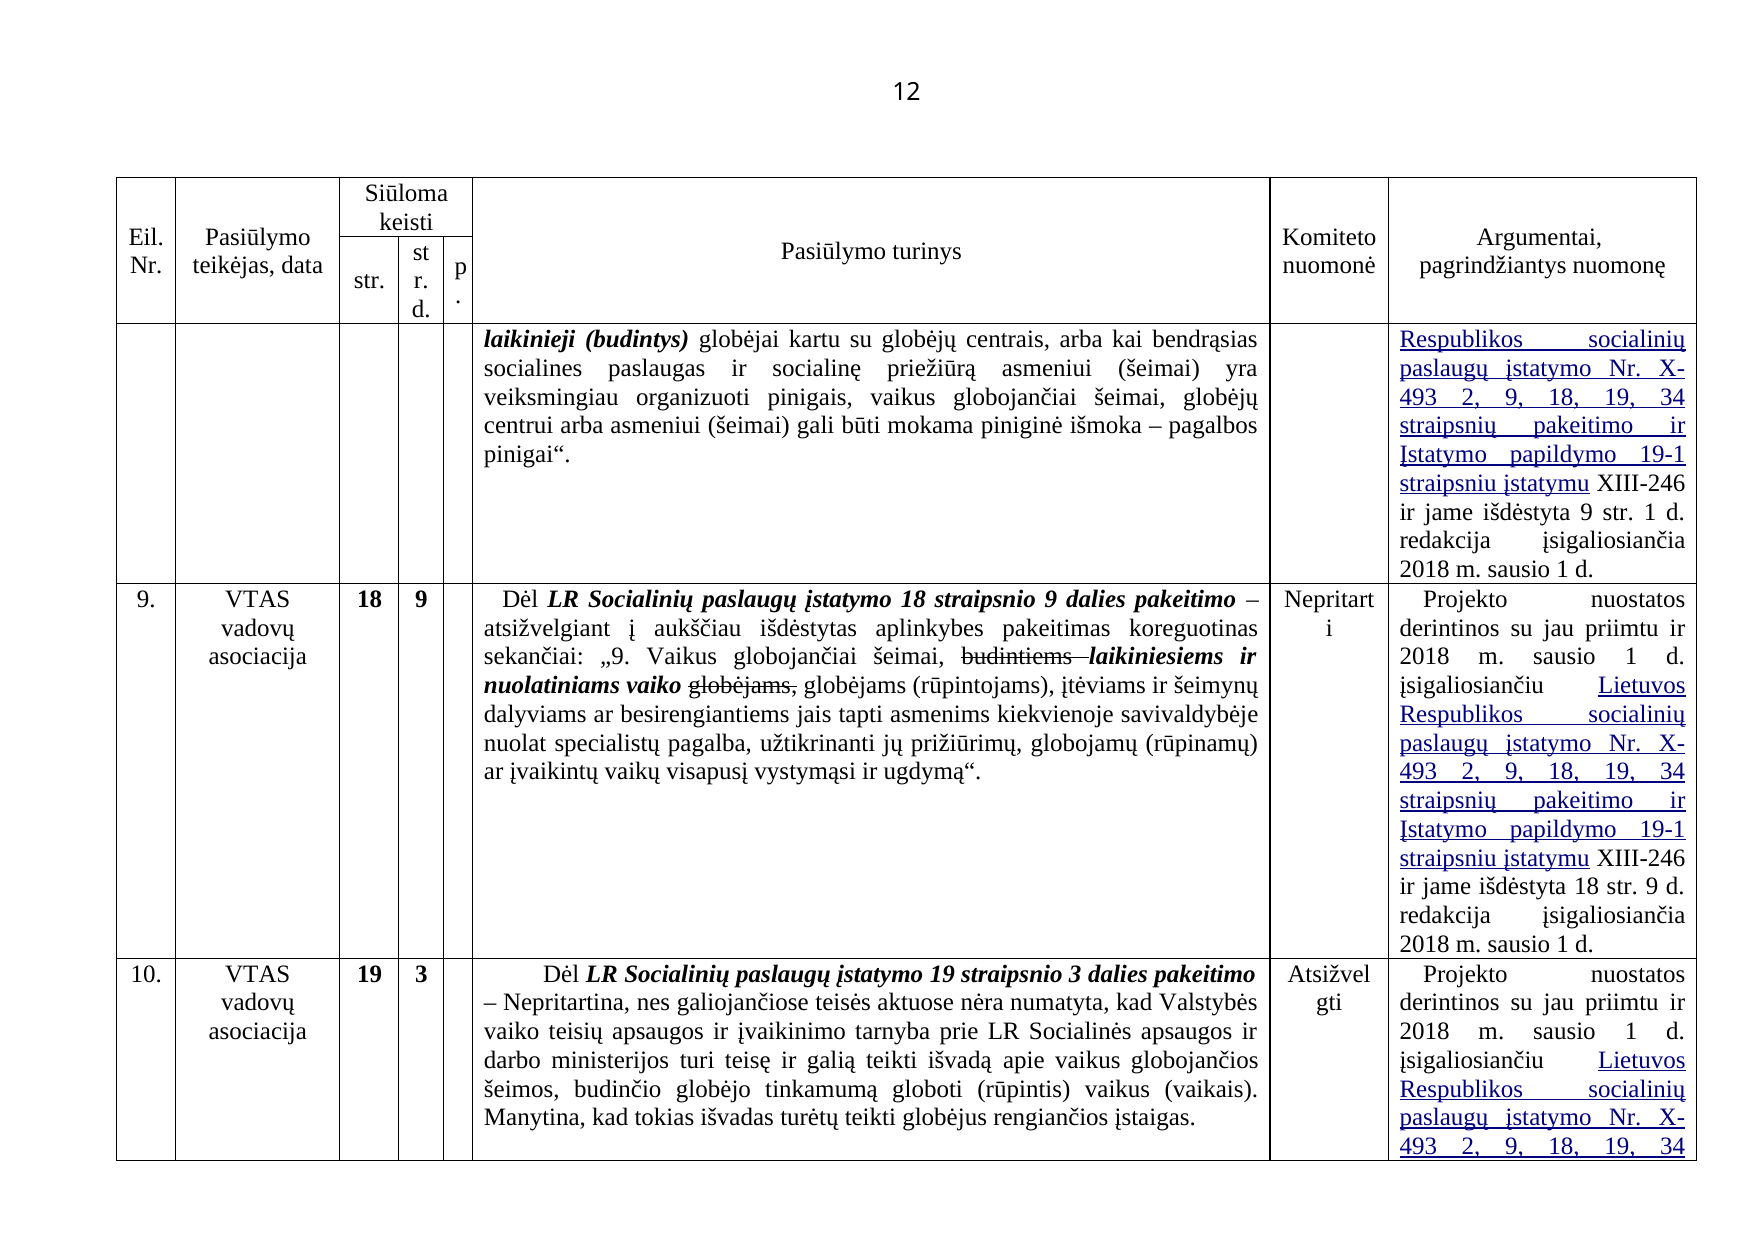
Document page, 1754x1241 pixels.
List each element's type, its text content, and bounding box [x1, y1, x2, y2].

table_header Pasiūlymo teikėjas, data [176, 178, 339, 323]
table_cell Nepritarti [1271, 584, 1388, 958]
table_header Pasiūlymo turinys [473, 178, 1269, 323]
table_cell [176, 324, 339, 583]
table_cell 18 [340, 584, 398, 958]
table_cell 9. [117, 584, 175, 958]
table_header Siūloma keisti [340, 178, 472, 236]
table_cell Atsižvelgti [1271, 959, 1388, 1160]
table_cell Projekto nuostatos derintinos su jau priimtu ir 2018 m. sausio 1 d. įsigaliosiančiu Lietuvos Respublikos socialinių paslaugų įstatymo Nr. X-493 2, 9, 18, 19, 34 [1389, 959, 1696, 1160]
table_cell VTAS vadovų asociacija [176, 959, 339, 1160]
table_cell [399, 324, 443, 583]
table_header Argumentai, pagrindžiantys nuomonę [1389, 178, 1696, 323]
table_cell 10. [117, 959, 175, 1160]
table_cell 19 [340, 959, 398, 1160]
table_cell [117, 324, 175, 583]
table_cell Respublikos socialinių paslaugų įstatymo Nr. X-493 2, 9, 18, 19, 34 straipsnių pakeitimo ir Įstatymo papildymo 19-1 straipsniu įstatymu XIII-246 ir jame išdėstyta 9 str. 1 d. redakcija įsigaliosiančia 2018 m. sausio 1 d. [1389, 324, 1696, 583]
table_cell Dėl LR Socialinių paslaugų įstatymo 18 straipsnio 9 dalies pakeitimo – atsižvelgiant į aukščiau išdėstytas aplinkybes pakeitimas koreguotinas sekančiai: „9. Vaikus globojančiai šeimai, budintiems laikiniesiems ir nuolatiniams vaiko globėjams, globėjams (rūpintojams), įtėviams ir šeimynų dalyviams ar besirengiantiems jais tapti asmenims kiekvienoje savivaldybėje nuolat specialistų pagalba, užtikrinanti jų prižiūrimų, globojamų (rūpinamų) ar įvaikintų vaikų visapusį vystymąsi ir ugdymą“. [473, 584, 1269, 958]
table_cell 3 [399, 959, 443, 1160]
table_cell [340, 324, 398, 583]
table_cell [444, 324, 472, 583]
table_cell Projekto nuostatos derintinos su jau priimtu ir 2018 m. sausio 1 d. įsigaliosiančiu Lietuvos Respublikos socialinių paslaugų įstatymo Nr. X-493 2, 9, 18, 19, 34 straipsnių pakeitimo ir Įstatymo papildymo 19-1 straipsniu įstatymu XIII-246 ir jame išdėstyta 18 str. 9 d. redakcija įsigaliosiančia 2018 m. sausio 1 d. [1389, 584, 1696, 958]
table_cell [1271, 324, 1388, 583]
table_cell str. [340, 237, 398, 323]
table_cell p. [444, 237, 472, 323]
table_cell Dėl LR Socialinių paslaugų įstatymo 19 straipsnio 3 dalies pakeitimo – Nepritartina, nes galiojančiose teisės aktuose nėra numatyta, kad Valstybės vaiko teisių apsaugos ir įvaikinimo tarnyba prie LR Socialinės apsaugos ir darbo ministerijos turi teisę ir galią teikti išvadą apie vaikus globojančios šeimos, budinčio globėjo tinkamumą globoti (rūpintis) vaikus (vaikais). Manytina, kad tokias išvadas turėtų teikti globėjus rengiančios įstaigas. [473, 959, 1269, 1160]
table_cell [444, 959, 472, 1160]
table_cell 9 [399, 584, 443, 958]
table_cell VTAS vadovų asociacija [176, 584, 339, 958]
table_cell [444, 584, 472, 958]
table_header Komiteto nuomonė [1271, 178, 1388, 323]
table_header Eil. Nr. [117, 178, 175, 323]
table_cell laikinieji (budintys) globėjai kartu su globėjų centrais, arba kai bendrąsias socialines paslaugas ir socialinę priežiūrą asmeniui (šeimai) yra veiksmingiau organizuoti pinigais, vaikus globojančiai šeimai, globėjų centrui arba asmeniui (šeimai) gali būti mokama piniginė išmoka – pagalbos pinigai“. [473, 324, 1269, 583]
table_cell str. d. [399, 237, 443, 323]
